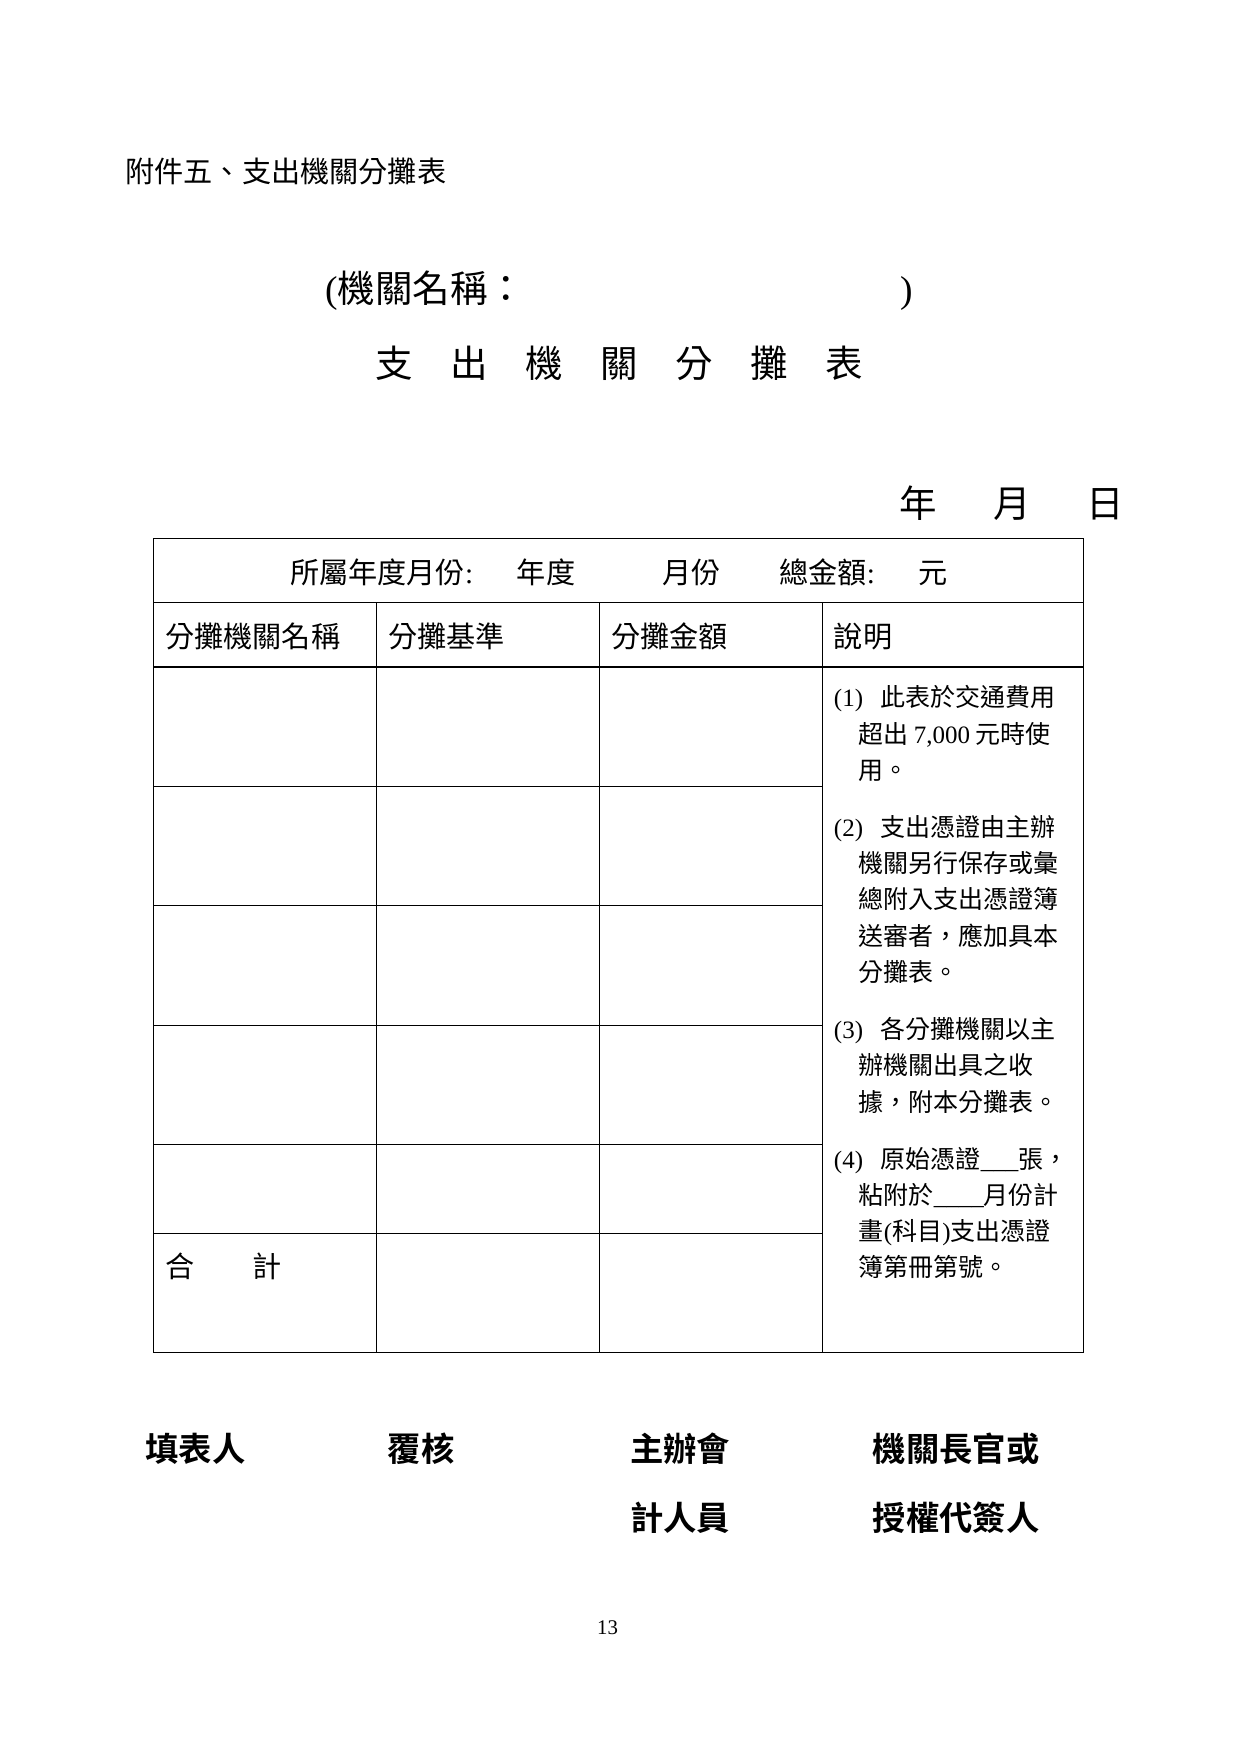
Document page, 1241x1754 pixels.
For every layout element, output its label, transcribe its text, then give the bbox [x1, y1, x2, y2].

table_cell [377, 1145, 599, 1232]
table_cell [600, 787, 822, 905]
table_cell [600, 668, 822, 786]
table_cell [377, 1234, 599, 1352]
table_cell [600, 1026, 822, 1144]
table_cell 分攤機關名稱 [154, 603, 376, 666]
table_cell [377, 787, 599, 905]
table_cell [377, 668, 599, 786]
table_cell 分攤基準 [377, 603, 599, 666]
table_cell [154, 906, 376, 1024]
table_cell 分攤金額 [600, 603, 822, 666]
table_cell [377, 906, 599, 1024]
table_header 覆核 [376, 1412, 619, 1550]
text (機關名稱： ) [113, 259, 1124, 313]
table_header 填表人 [134, 1412, 376, 1550]
table_header 所屬年度月份: 年度 月份 總金額: 元 [154, 539, 1083, 602]
table_header 機關長官或 授權代簽人 [861, 1412, 1103, 1550]
table_cell [377, 1026, 599, 1144]
text 年 月 日 [113, 473, 1124, 528]
table_cell [154, 1026, 376, 1144]
table_cell [600, 906, 822, 1024]
text 支 出 機 關 分 攤 表 [113, 334, 1124, 389]
table_cell 此表於交通費用超出7,000元時使用。 支出憑證由主辦機關另行保存或彙總附入支出憑證簿送審者，應加具本分攤表。 各分攤機關以主辦機關出具之收據，附本分攤表。 原始憑證___張，粘附於____月份計畫(科目)支出憑證簿第冊第號。 [823, 668, 1083, 1352]
table_cell [600, 1234, 822, 1352]
table_cell [154, 787, 376, 905]
table_cell [600, 1145, 822, 1232]
table_cell [154, 1145, 376, 1232]
table_cell [154, 668, 376, 786]
table_header 主辦會 計人員 [619, 1412, 861, 1550]
table_cell 合 計 [154, 1234, 376, 1352]
table_cell 說明 [823, 603, 1083, 666]
